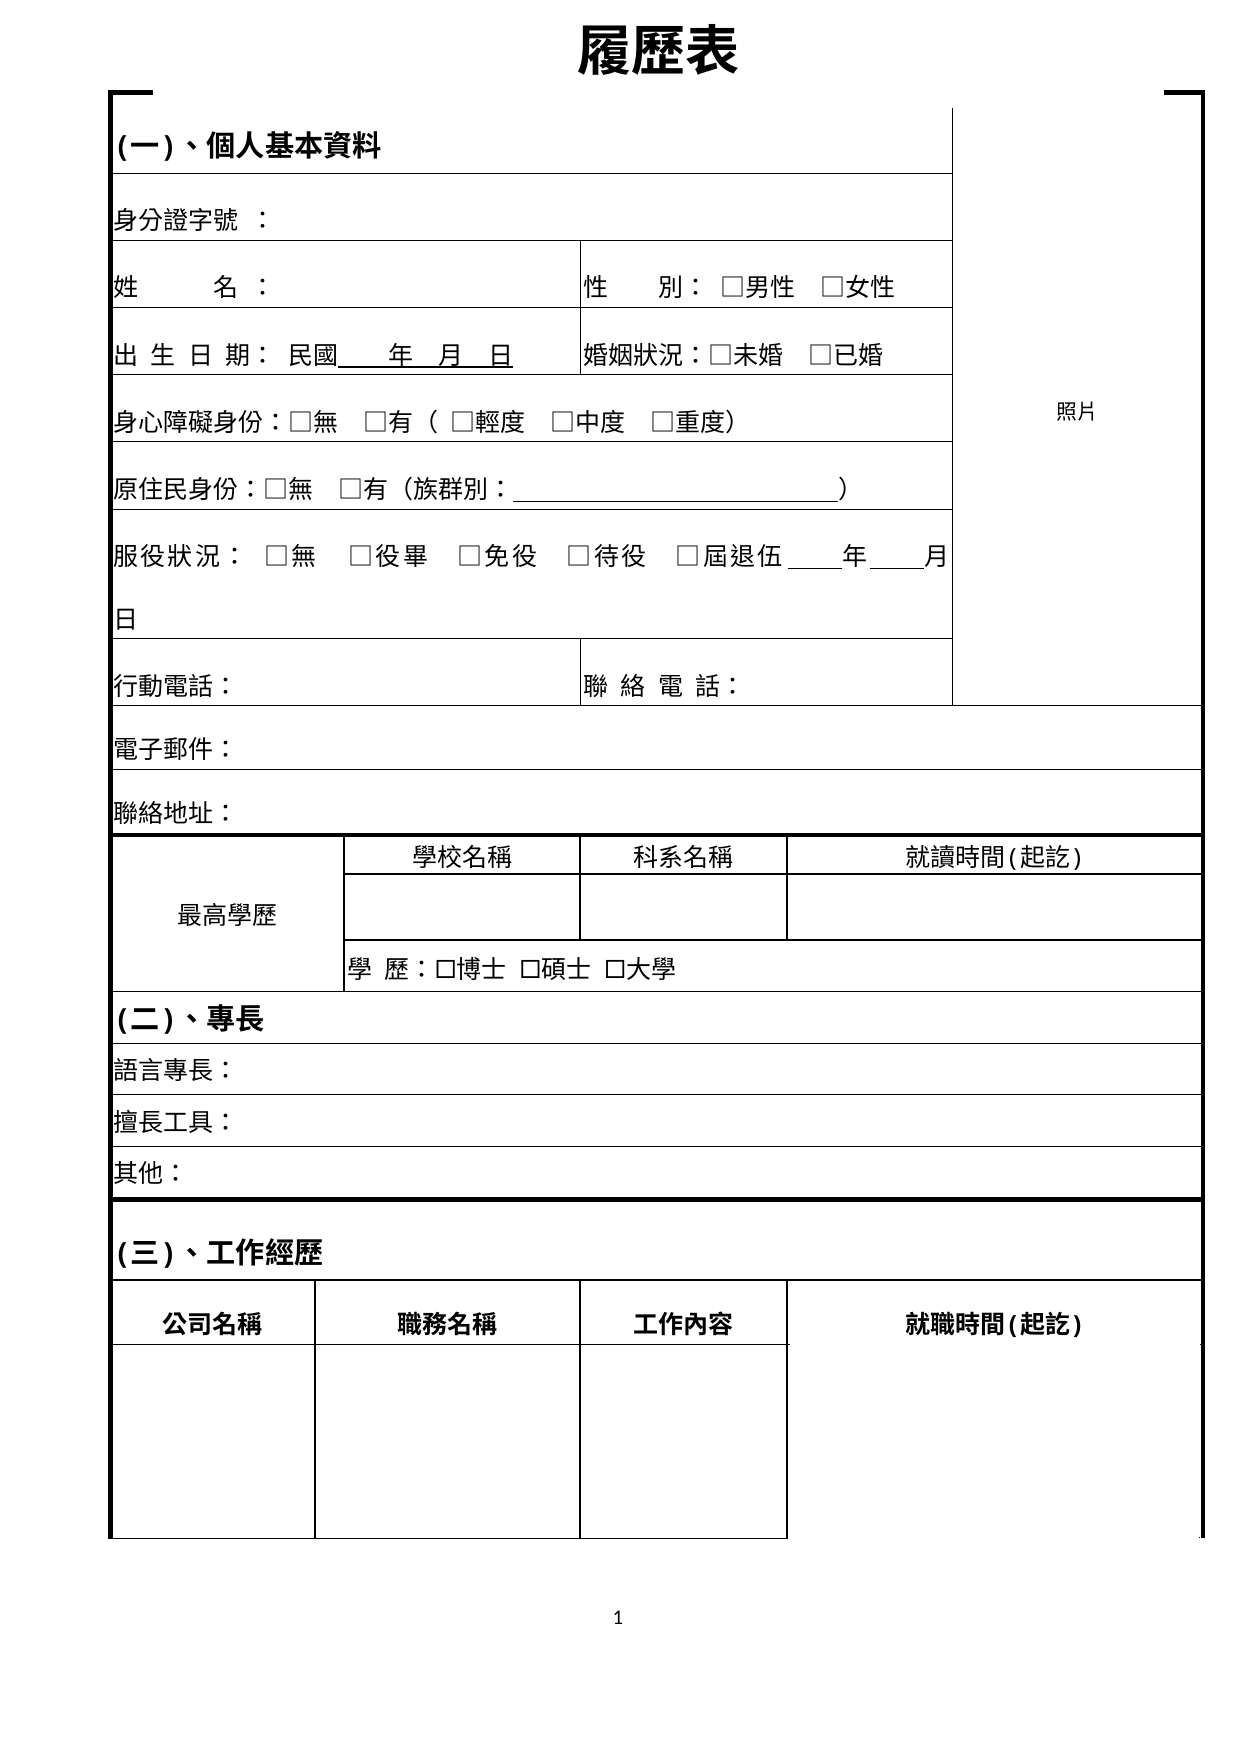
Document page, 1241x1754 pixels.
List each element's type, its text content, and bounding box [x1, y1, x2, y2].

table_header (一)、個人基本資料 [113, 0, 1164, 172]
table_cell (二)、專長 [113, 992, 1201, 1042]
table_cell 原住民身份：□無 □有（族群別： ） [113, 442, 952, 508]
table_cell 職務名稱 [316, 1281, 579, 1344]
table_cell 就職時間(起訖) [788, 1281, 1201, 1344]
table_cell 科系名稱 [581, 837, 786, 873]
table_cell 電子郵件： [113, 706, 1201, 769]
table_header 照片 [953, 95, 1201, 705]
table_cell 姓 名 ： [113, 241, 580, 307]
table_cell (三)、工作經歷 [113, 1202, 1201, 1279]
table_cell 出 生 日 期： 民國 年 月 日 [113, 308, 580, 374]
table_cell [581, 1345, 786, 1538]
table_cell [791, 1345, 1199, 1537]
table_cell [581, 875, 786, 939]
table_cell 工作內容 [581, 1281, 786, 1344]
table_cell 擅長工具： [113, 1095, 1201, 1146]
table_cell 行動電話： [113, 639, 580, 705]
table_cell [113, 1345, 314, 1538]
table_cell 性 別： □男性 □女性 [581, 241, 952, 307]
table_cell [788, 875, 1201, 939]
table_cell 就讀時間(起訖) [788, 837, 1201, 873]
table_cell 身分證字號 ： [113, 174, 952, 240]
table_cell 聯 絡 電 話： [581, 639, 952, 705]
table_cell 公司名稱 [113, 1281, 314, 1344]
table_cell 學校名稱 [345, 837, 579, 873]
table_cell 聯絡地址： [113, 770, 1201, 832]
table_cell 最高學歷 [113, 837, 343, 991]
table_cell 身心障礙身份：□無 □有（ □輕度 □中度 □重度） [113, 375, 952, 441]
table_cell [345, 875, 579, 939]
table_cell 學 歷：博士 碩士 大學 [345, 941, 1201, 991]
table_cell 其他： [113, 1147, 1201, 1197]
table_cell [316, 1345, 579, 1538]
table_cell 婚姻狀況：□未婚 □已婚 [581, 308, 952, 374]
table_cell 語言專長： [113, 1044, 1201, 1094]
table_cell 服役狀況： □無 □役畢 □免役 □待役 □屆退伍 年 月 日 [113, 510, 952, 638]
